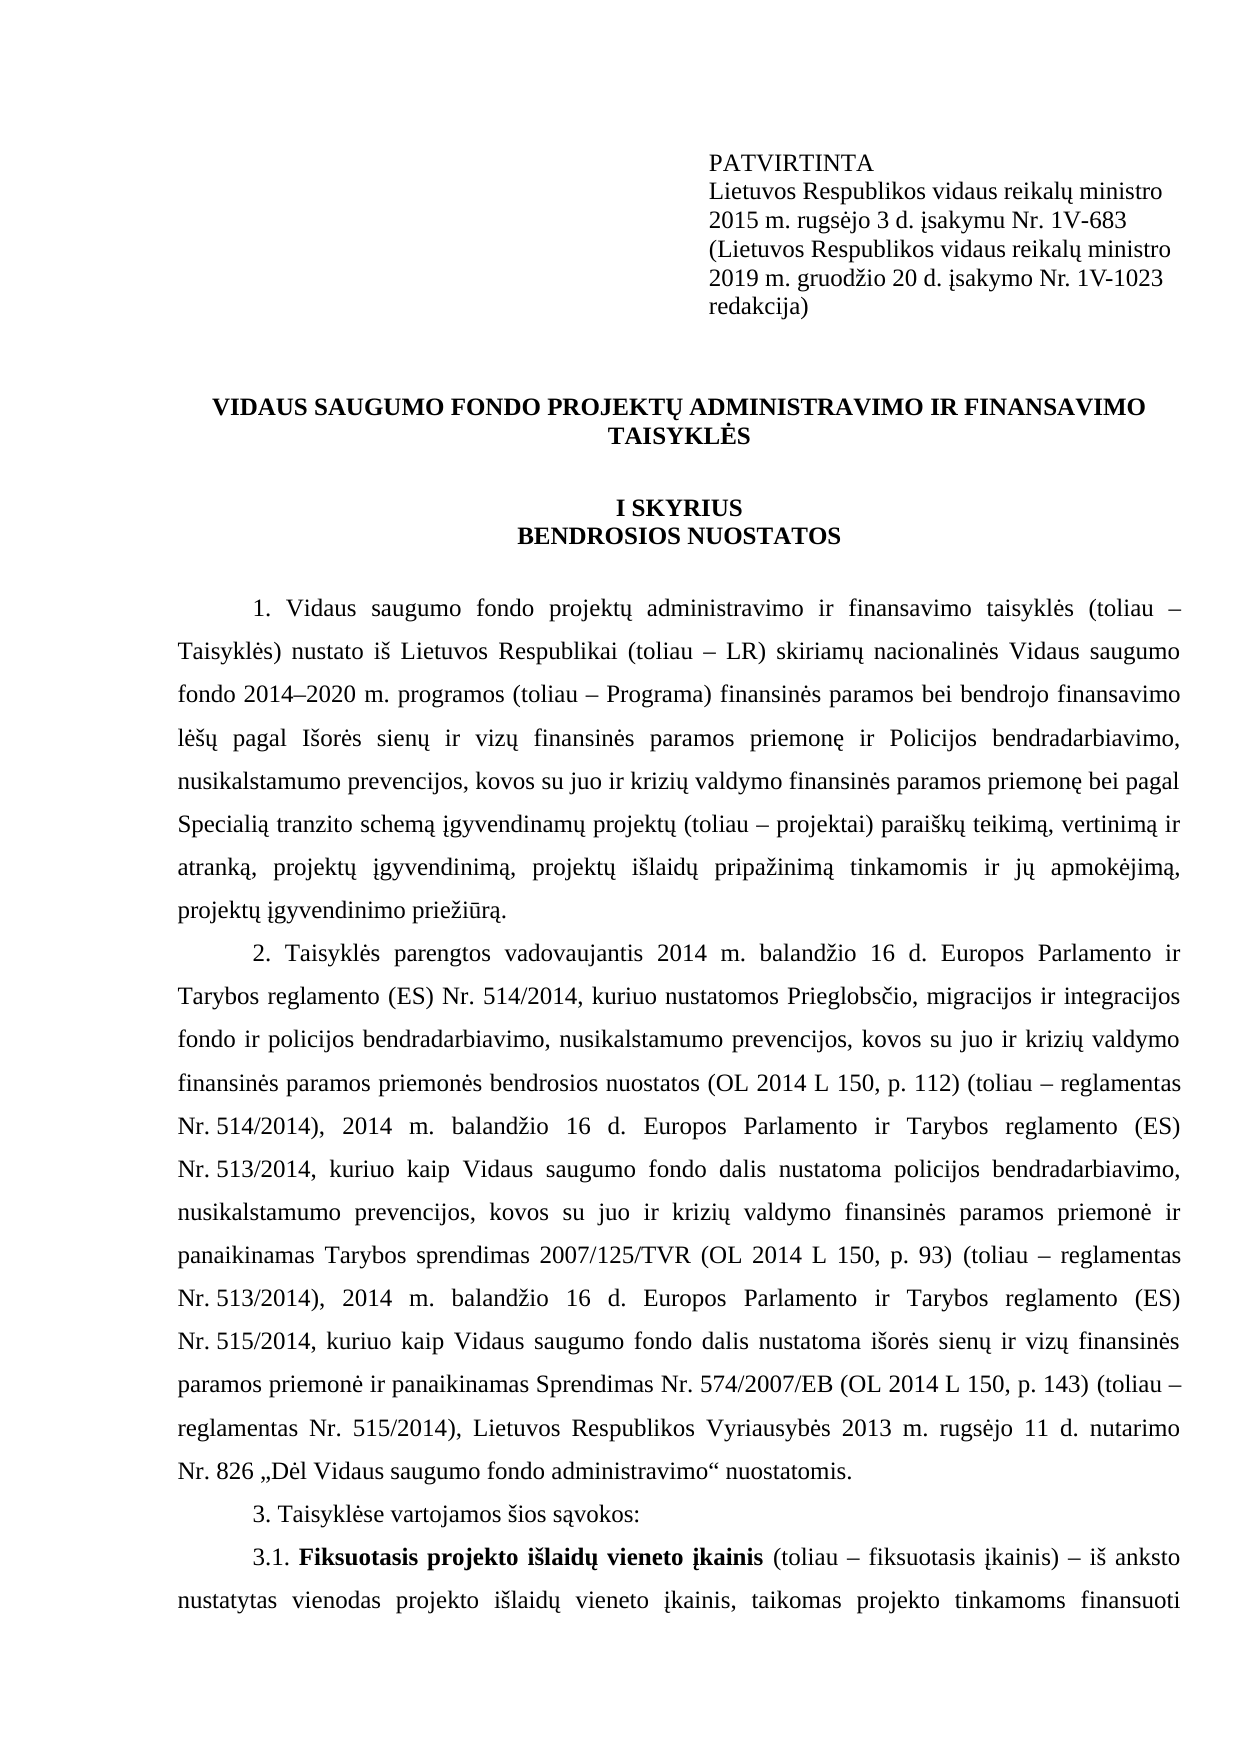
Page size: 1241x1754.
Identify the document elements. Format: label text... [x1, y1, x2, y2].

text 2015 m. rugsėjo 3 d. įsakymu Nr. 1V-683 [709, 205, 1181, 234]
text 1. Vidaus saugumo fondo projektų administravimo ir finansavimo taisyklės (toliau – Taisyklės) nustato iš Lietuvos Respublikai (toliau – LR) skiriamų nacionalinės Vidaus saugumo fondo 2014–2020 m. programos (toliau – Programa) finansinės paramos bei bendrojo finansavimo lėšų pagal Išorės sienų ir vizų finansinės paramos priemonę ir Policijos bendradarbiavimo, nusikalstamumo prevencijos, kovos su juo ir krizių valdymo finansinės paramos priemonę bei pagal Specialią tranzito schemą įgyvendinamų projektų (toliau – projektai) paraiškų teikimą, vertinimą ir atranką, projektų įgyvendinimą, projektų išlaidų pripažinimą tinkamomis ir jų apmokėjimą, projektų įgyvendinimo priežiūrą. [177, 593, 1181, 924]
text (Lietuvos Respublikos vidaus reikalų ministro [709, 234, 1181, 263]
text 2019 m. gruodžio 20 d. įsakymo Nr. 1V-1023 [709, 263, 1181, 291]
text redakcija) [709, 291, 1181, 320]
text 2. Taisyklės parengtos vadovaujantis 2014 m. balandžio 16 d. Europos Parlamento ir Tarybos reglamento (ES) Nr. 514/2014, kuriuo nustatomos Prieglobsčio, migracijos ir integracijos fondo ir policijos bendradarbiavimo, nusikalstamumo prevencijos, kovos su juo ir krizių valdymo finansinės paramos priemonės bendrosios nuostatos (OL 2014 L 150, p. 112) (toliau – reglamentas Nr. 514/2014), 2014 m. balandžio 16 d. Europos Parlamento ir Tarybos reglamento (ES) Nr. 513/2014, kuriuo kaip Vidaus saugumo fondo dalis nustatoma policijos bendradarbiavimo, nusikalstamumo prevencijos, kovos su juo ir krizių valdymo finansinės paramos priemonė ir panaikinamas Tarybos sprendimas 2007/125/TVR (OL 2014 L 150, p. 93) (toliau – reglamentas Nr. 513/2014), 2014 m. balandžio 16 d. Europos Parlamento ir Tarybos reglamento (ES) Nr. 515/2014, kuriuo kaip Vidaus saugumo fondo dalis nustatoma išorės sienų ir vizų finansinės paramos priemonė ir panaikinamas Sprendimas Nr. 574/2007/EB (OL 2014 L 150, p. 143) (toliau – reglamentas Nr. 515/2014), Lietuvos Respublikos Vyriausybės 2013 m. rugsėjo 11 d. nutarimo Nr. 826 „Dėl Vidaus saugumo fondo administravimo“ nuostatomis. [177, 938, 1181, 1484]
text I SKYRIUS [177, 493, 1181, 521]
text BENDROSIOS NUOSTATOS [177, 521, 1181, 550]
text Lietuvos Respublikos vidaus reikalų ministro [709, 176, 1181, 205]
text 3. Taisyklėse vartojamos šios sąvokos: [177, 1499, 1181, 1528]
text 3.1. Fiksuotasis projekto išlaidų vieneto įkainis (toliau – fiksuotasis įkainis) – iš anksto nustatytas vienodas projekto išlaidų vieneto įkainis, taikomas projekto tinkamoms finansuoti [177, 1542, 1181, 1614]
text PATVIRTINTA [709, 148, 1181, 176]
text VIDAUS SAUGUMO FONDO PROJEKTŲ ADMINISTRAVIMO IR FINANSAVIMO TAISYKLĖS [177, 392, 1181, 449]
